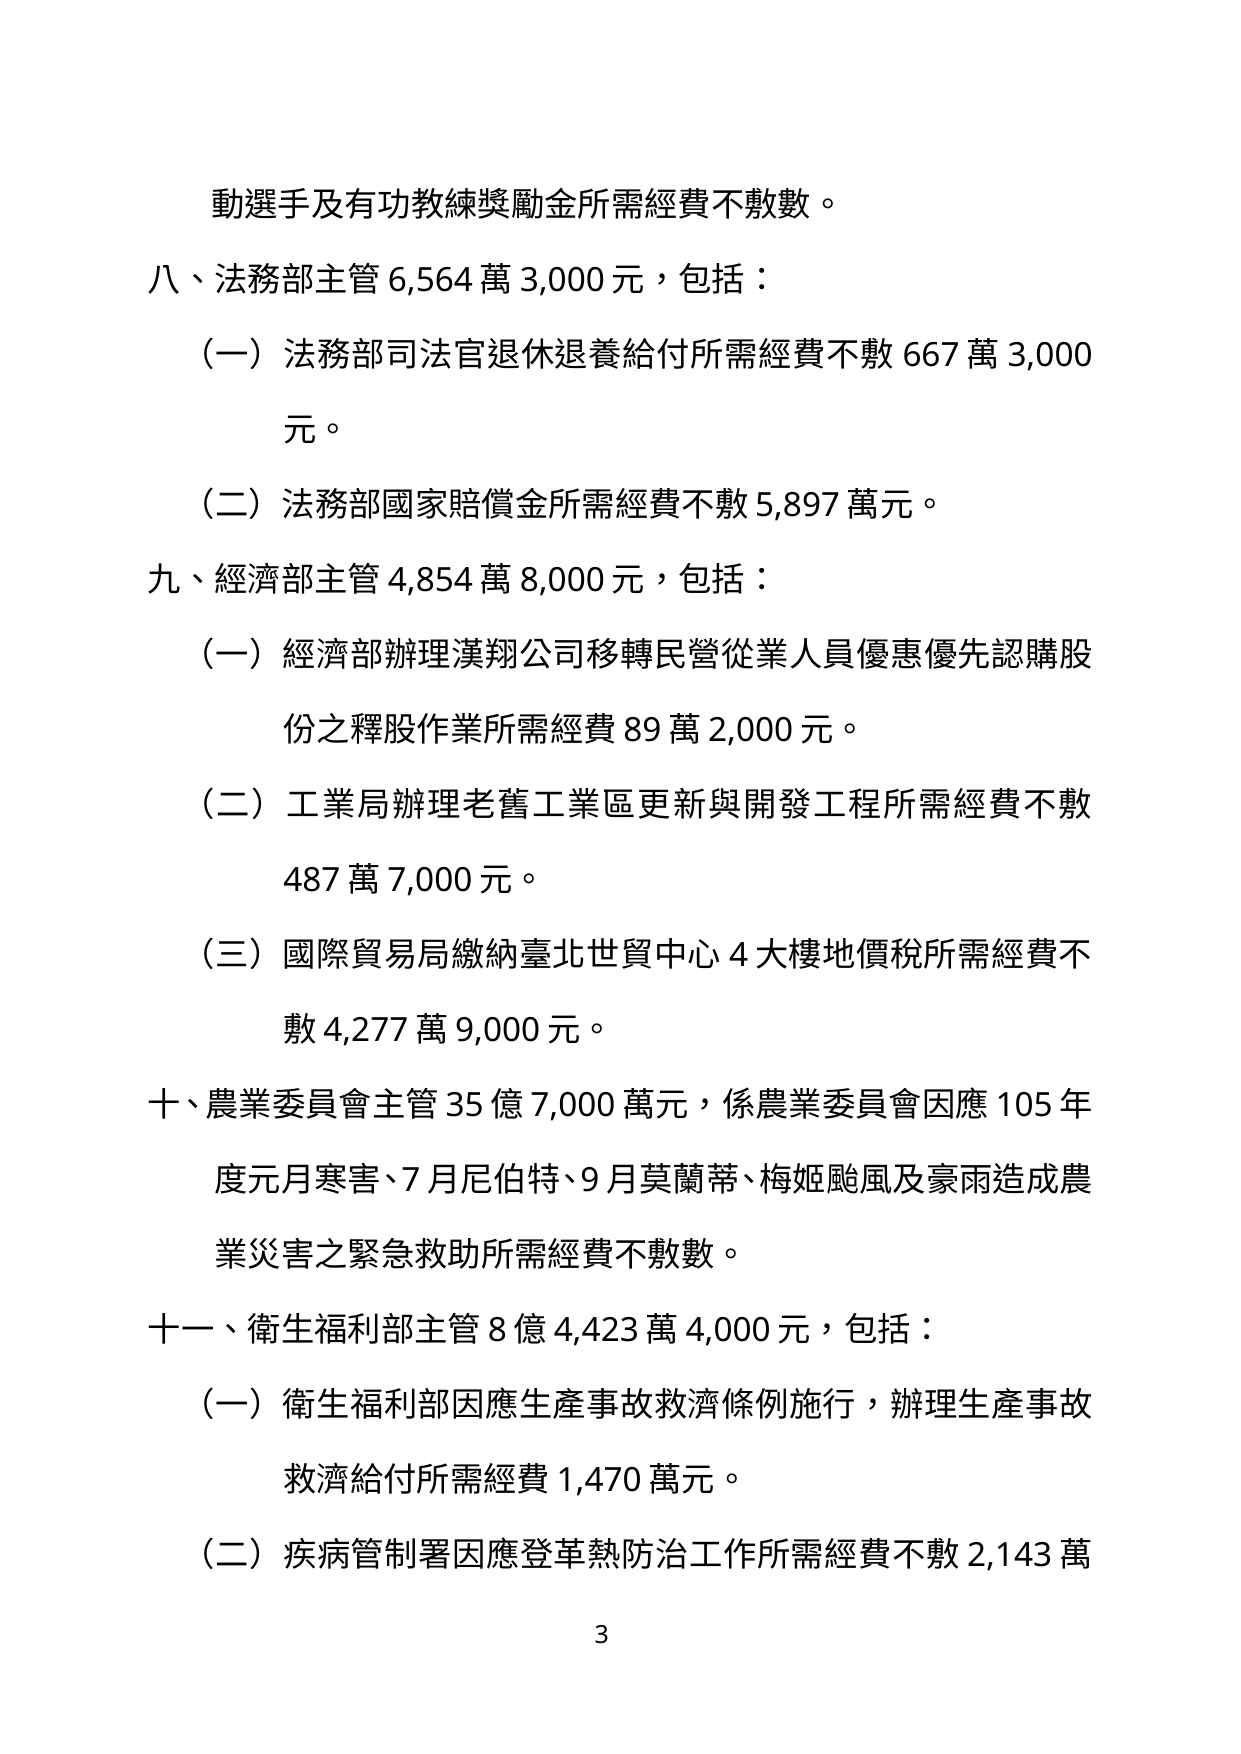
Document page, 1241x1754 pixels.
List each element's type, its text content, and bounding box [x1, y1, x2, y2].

text 十一、衛生福利部主管8億4,423萬4,000元，包括： [148, 1289, 1092, 1364]
text 十、農業委員會主管35億7,000萬元，係農業委員會因應105年度元月寒害、7月尼伯特、9月莫蘭蒂、梅姬颱風及豪雨造成農業災害之緊急救助所需經費不敷數。 [148, 1064, 1092, 1289]
text 九、經濟部主管4,854萬8,000元，包括： [148, 539, 1092, 614]
text 動選手及有功教練獎勵金所需經費不敷數。 [148, 164, 1092, 239]
text 八、法務部主管6,564萬3,000元，包括： [148, 239, 1092, 314]
text （一）法務部司法官退休退養給付所需經費不敷667萬3,000元。 [181, 314, 1092, 464]
text （二）法務部國家賠償金所需經費不敷5,897萬元。 [181, 464, 1092, 539]
text （一）經濟部辦理漢翔公司移轉民營從業人員優惠優先認購股份之釋股作業所需經費89萬2,000元。 [181, 614, 1092, 764]
text （二）疾病管制署因應登革熱防治工作所需經費不敷2,143萬 [181, 1514, 1092, 1589]
text （三）國際貿易局繳納臺北世貿中心4大樓地價稅所需經費不敷4,277萬9,000元。 [181, 914, 1092, 1064]
text （二）工業局辦理老舊工業區更新與開發工程所需經費不敷 487萬7,000元。 [181, 764, 1092, 914]
text （一）衛生福利部因應生產事故救濟條例施行，辦理生產事故救濟給付所需經費1,470萬元。 [181, 1364, 1092, 1514]
